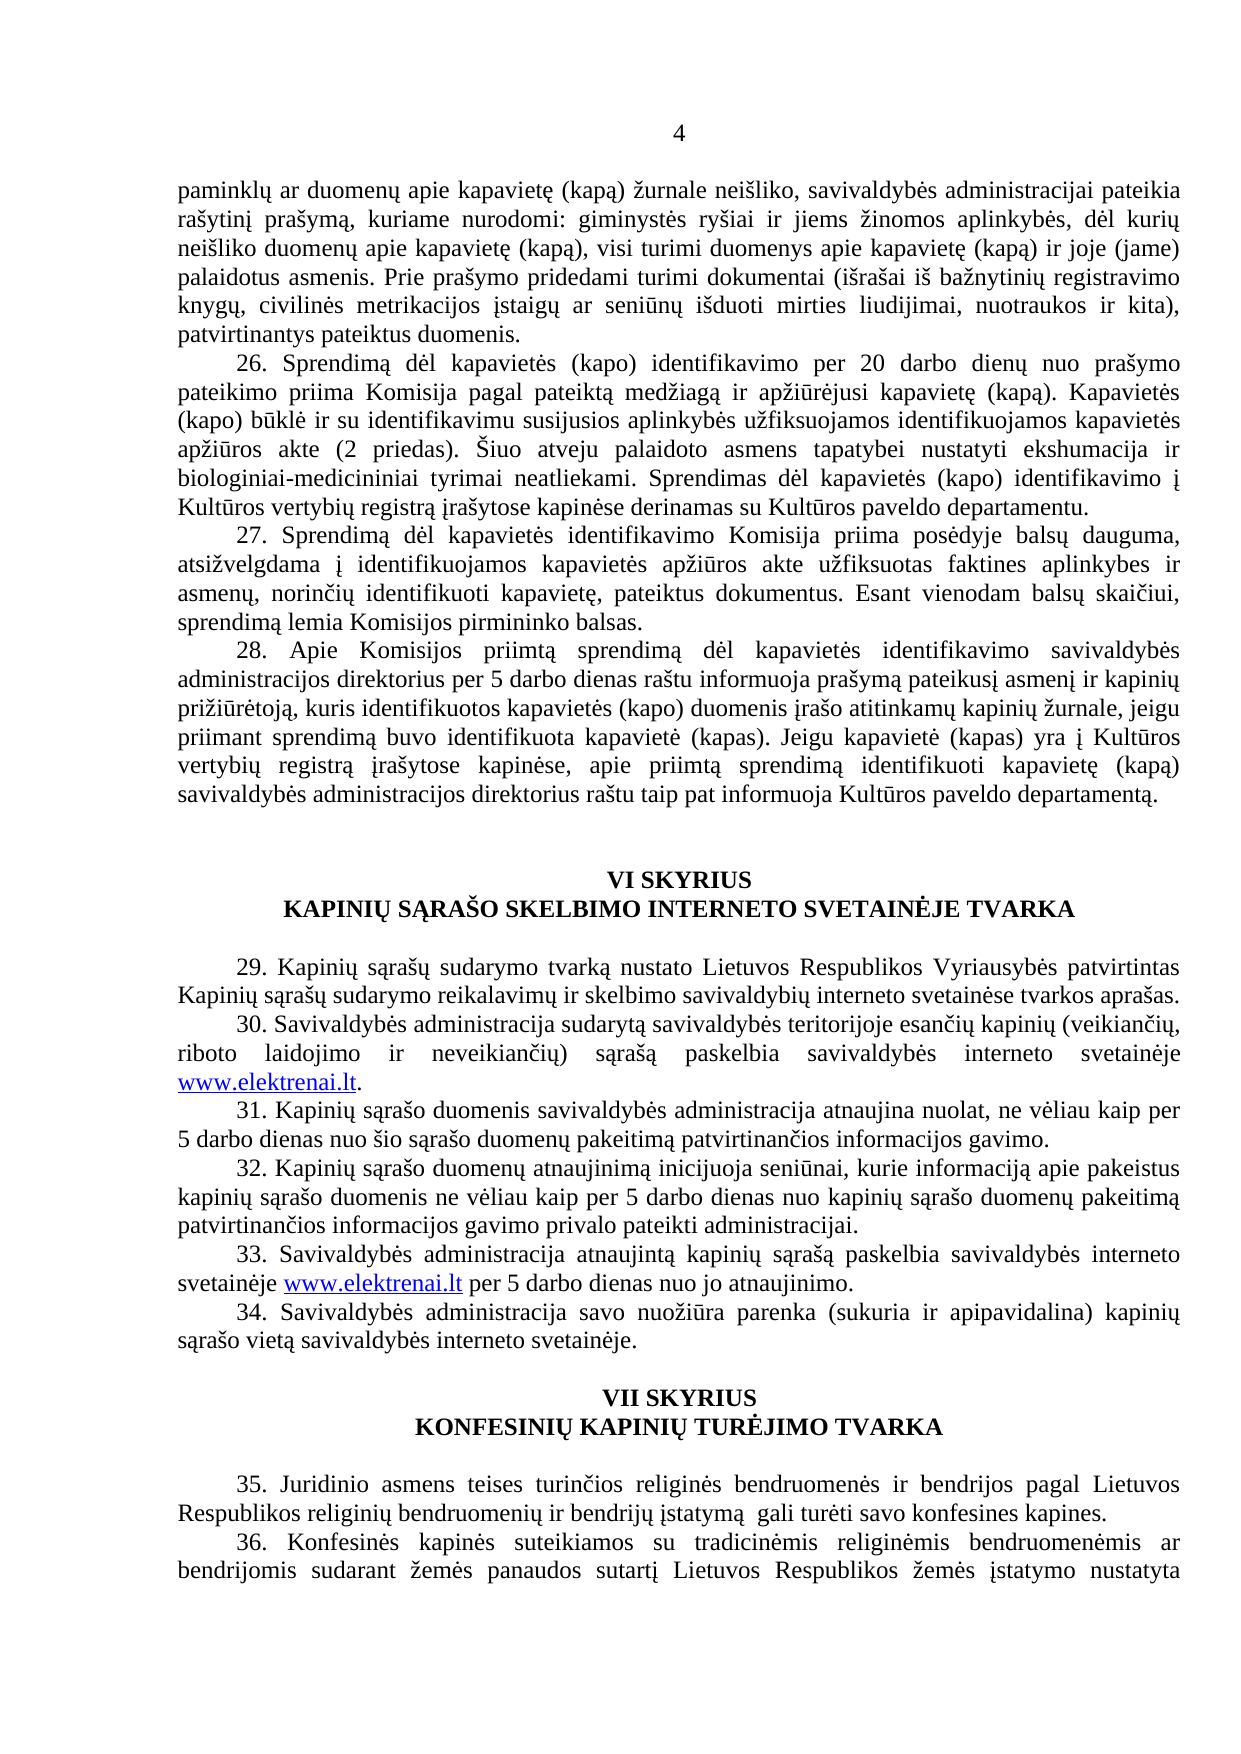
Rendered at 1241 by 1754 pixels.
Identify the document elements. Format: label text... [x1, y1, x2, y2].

text 26. Sprendimą dėl kapavietės (kapo) identifikavimo per 20 darbo dienų nuo prašymo pateikimo priima Komisija pagal pateiktą medžiagą ir apžiūrėjusi kapavietę (kapą). Kapavietės (kapo) būklė ir su identifikavimu susijusios aplinkybės užfiksuojamos identifikuojamos kapavietės apžiūros akte (2 priedas). Šiuo atveju palaidoto asmens tapatybei nustatyti ekshumacija ir biologiniai-medicininiai tyrimai neatliekami. Sprendimas dėl kapavietės (kapo) identifikavimo į Kultūros vertybių registrą įrašytose kapinėse derinamas su Kultūros paveldo departamentu. [177, 348, 1181, 521]
text VI SKYRIUS [177, 866, 1181, 894]
text KAPINIŲ SĄRAŠO SKELBIMO INTERNETO SVETAINĖJE TVARKA [177, 894, 1181, 923]
text VII SKYRIUS [177, 1383, 1181, 1412]
text 32. Kapinių sąrašo duomenų atnaujinimą inicijuoja seniūnai, kurie informaciją apie pakeistus kapinių sąrašo duomenis ne vėliau kaip per 5 darbo dienas nuo kapinių sąrašo duomenų pakeitimą patvirtinančios informacijos gavimo privalo pateikti administracijai. [177, 1153, 1181, 1239]
text 36. Konfesinės kapinės suteikiamos su tradicinėmis religinėmis bendruomenėmis ar bendrijomis sudarant žemės panaudos sutartį Lietuvos Respublikos žemės įstatymo nustatyta [177, 1527, 1181, 1584]
text 33. Savivaldybės administracija atnaujintą kapinių sąrašą paskelbia savivaldybės interneto svetainėje www.elektrenai.lt per 5 darbo dienas nuo jo atnaujinimo. [177, 1239, 1181, 1297]
text paminklų ar duomenų apie kapavietę (kapą) žurnale neišliko, savivaldybės administracijai pateikia rašytinį prašymą, kuriame nurodomi: giminystės ryšiai ir jiems žinomos aplinkybės, dėl kurių neišliko duomenų apie kapavietę (kapą), visi turimi duomenys apie kapavietę (kapą) ir joje (jame) palaidotus asmenis. Prie prašymo pridedami turimi dokumentai (išrašai iš bažnytinių registravimo knygų, civilinės metrikacijos įstaigų ar seniūnų išduoti mirties liudijimai, nuotraukos ir kita), patvirtinantys pateiktus duomenis. [177, 176, 1181, 348]
text 27. Sprendimą dėl kapavietės identifikavimo Komisija priima posėdyje balsų dauguma, atsižvelgdama į identifikuojamos kapavietės apžiūros akte užfiksuotas faktines aplinkybes ir asmenų, norinčių identifikuoti kapavietę, pateiktus dokumentus. Esant vienodam balsų skaičiui, sprendimą lemia Komisijos pirmininko balsas. [177, 521, 1181, 636]
text 35. Juridinio asmens teises turinčios religinės bendruomenės ir bendrijos pagal Lietuvos Respublikos religinių bendruomenių ir bendrijų įstatymą gali turėti savo konfesines kapines. [177, 1469, 1181, 1527]
text 31. Kapinių sąrašo duomenis savivaldybės administracija atnaujina nuolat, ne vėliau kaip per 5 darbo dienas nuo šio sąrašo duomenų pakeitimą patvirtinančios informacijos gavimo. [177, 1096, 1181, 1153]
text 34. Savivaldybės administracija savo nuožiūra parenka (sukuria ir apipavidalina) kapinių sąrašo vietą savivaldybės interneto svetainėje. [177, 1297, 1181, 1354]
text 30. Savivaldybės administracija sudarytą savivaldybės teritorijoje esančių kapinių (veikiančių, riboto laidojimo ir neveikiančių) sąrašą paskelbia savivaldybės interneto svetainėje www.elektrenai.lt. [177, 1009, 1181, 1096]
text 28. Apie Komisijos priimtą sprendimą dėl kapavietės identifikavimo savivaldybės administracijos direktorius per 5 darbo dienas raštu informuoja prašymą pateikusį asmenį ir kapinių prižiūrėtoją, kuris identifikuotos kapavietės (kapo) duomenis įrašo atitinkamų kapinių žurnale, jeigu priimant sprendimą buvo identifikuota kapavietė (kapas). Jeigu kapavietė (kapas) yra į Kultūros vertybių registrą įrašytose kapinėse, apie priimtą sprendimą identifikuoti kapavietę (kapą) savivaldybės administracijos direktorius raštu taip pat informuoja Kultūros paveldo departamentą. [177, 636, 1181, 808]
text KONFESINIŲ KAPINIŲ TURĖJIMO TVARKA [177, 1412, 1181, 1441]
text 29. Kapinių sąrašų sudarymo tvarką nustato Lietuvos Respublikos Vyriausybės patvirtintas Kapinių sąrašų sudarymo reikalavimų ir skelbimo savivaldybių interneto svetainėse tvarkos aprašas. [177, 952, 1181, 1009]
